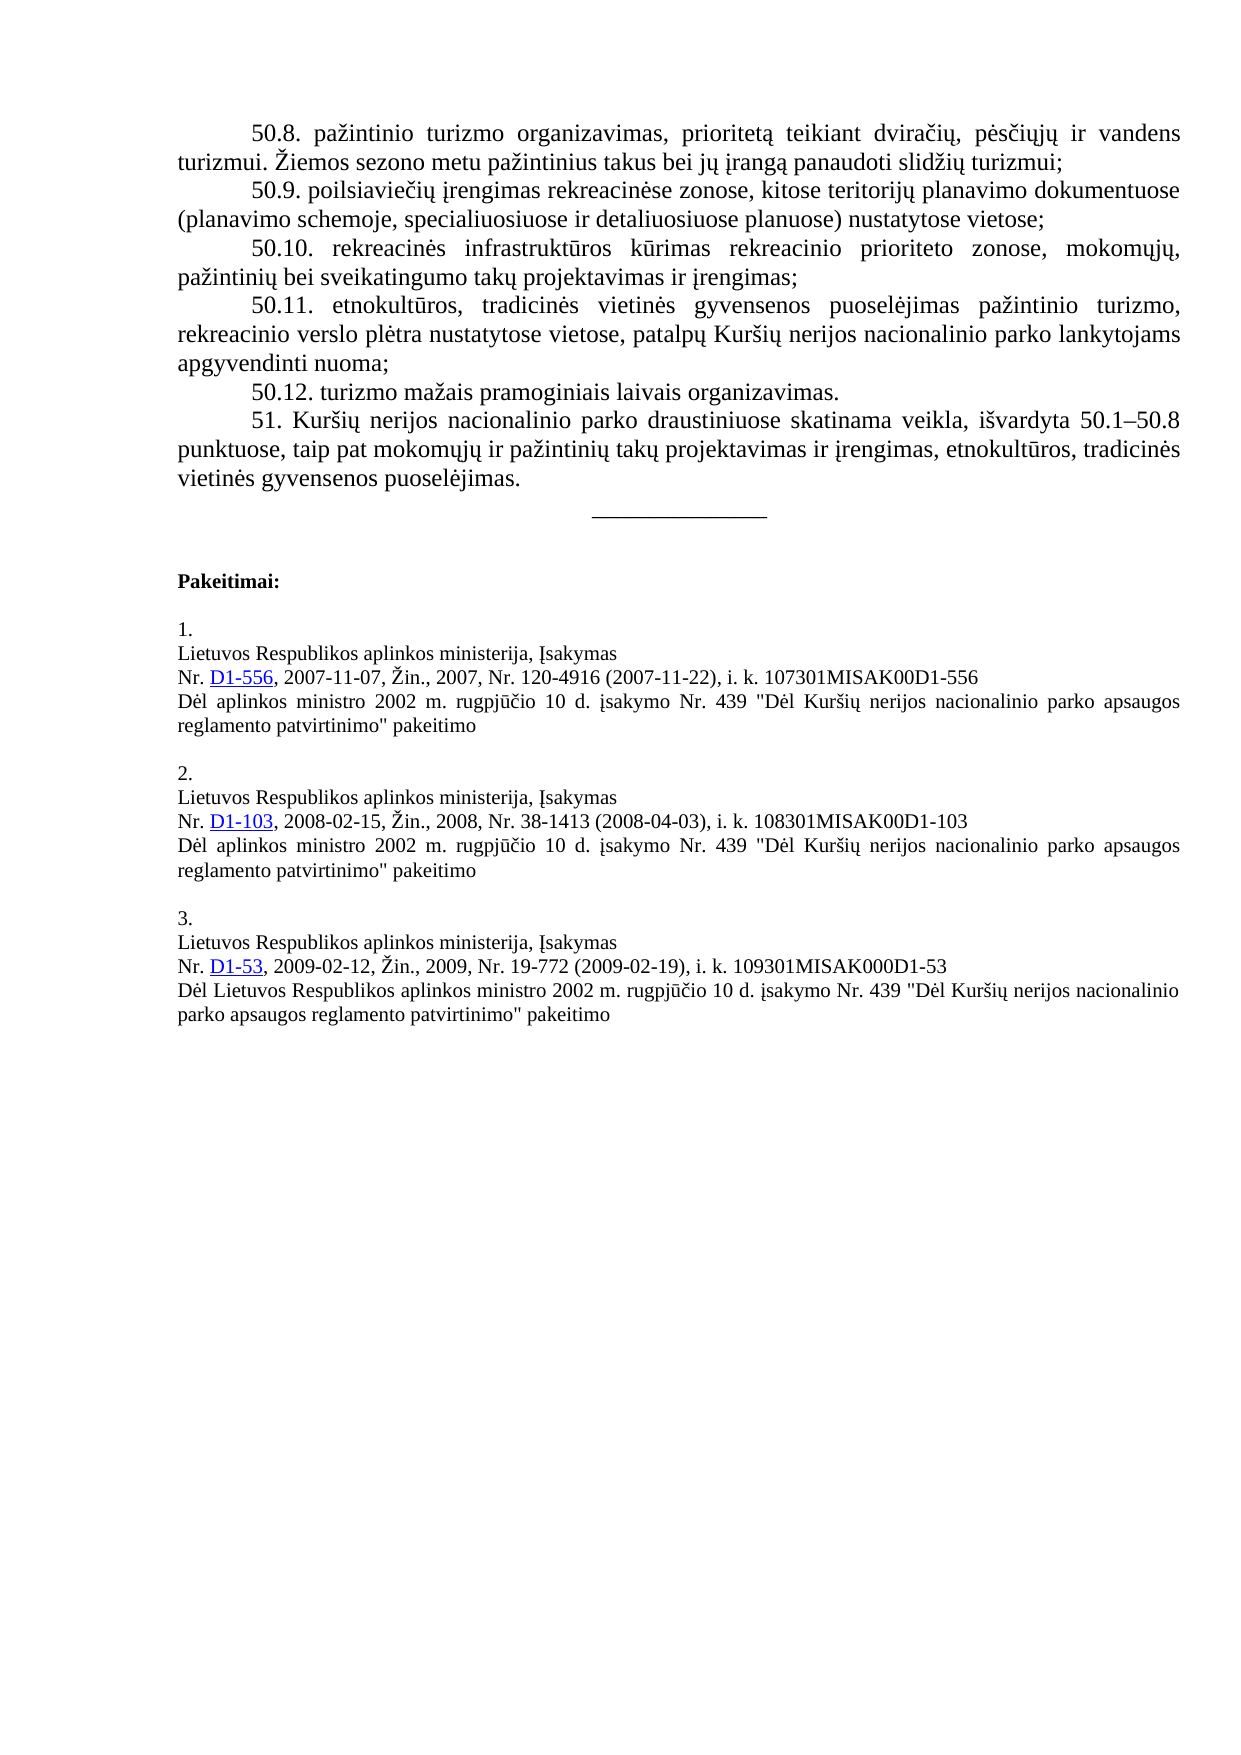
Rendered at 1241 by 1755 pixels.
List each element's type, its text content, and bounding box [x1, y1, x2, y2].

text 51. Kuršių nerijos nacionalinio parko draustiniuose skatinama veikla, išvardyta 50.1–50.8 punktuose, taip pat mokomųjų ir pažintinių takų projektavimas ir įrengimas, etnokultūros, tradicinės vietinės gyvensenos puoselėjimas. [177, 406, 1181, 492]
text Nr. D1-53, 2009-02-12, Žin., 2009, Nr. 19-772 (2009-02-19), i. k. 109301MISAK000D1-53 [177, 954, 1181, 978]
text Nr. D1-103, 2008-02-15, Žin., 2008, Nr. 38-1413 (2008-04-03), i. k. 108301MISAK00D1-103 [177, 809, 1181, 833]
text 3. [177, 906, 1181, 930]
text 50.12. turizmo mažais pramoginiais laivais organizavimas. [177, 377, 1181, 406]
text 1. [177, 617, 1181, 641]
text Dėl Lietuvos Respublikos aplinkos ministro 2002 m. rugpjūčio 10 d. įsakymo Nr. 439 "Dėl Kuršių nerijos nacionalinio parko apsaugos reglamento patvirtinimo" pakeitimo [177, 978, 1181, 1026]
text Dėl aplinkos ministro 2002 m. rugpjūčio 10 d. įsakymo Nr. 439 "Dėl Kuršių nerijos nacionalinio parko apsaugos reglamento patvirtinimo" pakeitimo [177, 689, 1181, 737]
text Nr. D1-556, 2007-11-07, Žin., 2007, Nr. 120-4916 (2007-11-22), i. k. 107301MISAK00D1-556 [177, 665, 1181, 689]
text 50.10. rekreacinės infrastruktūros kūrimas rekreacinio prioriteto zonose, mokomųjų, pažintinių bei sveikatingumo takų projektavimas ir įrengimas; [177, 233, 1181, 291]
text Dėl aplinkos ministro 2002 m. rugpjūčio 10 d. įsakymo Nr. 439 "Dėl Kuršių nerijos nacionalinio parko apsaugos reglamento patvirtinimo" pakeitimo [177, 833, 1181, 882]
text ______________ [177, 492, 1181, 521]
text 50.11. etnokultūros, tradicinės vietinės gyvensenos puoselėjimas pažintinio turizmo, rekreacinio verslo plėtra nustatytose vietose, patalpų Kuršių nerijos nacionalinio parko lankytojams apgyvendinti nuoma; [177, 291, 1181, 377]
text 2. [177, 761, 1181, 785]
text 50.8. pažintinio turizmo organizavimas, prioritetą teikiant dviračių, pėsčiųjų ir vandens turizmui. Žiemos sezono metu pažintinius takus bei jų įrangą panaudoti slidžių turizmui; [177, 118, 1181, 176]
text Lietuvos Respublikos aplinkos ministerija, Įsakymas [177, 930, 1181, 954]
text Lietuvos Respublikos aplinkos ministerija, Įsakymas [177, 785, 1181, 809]
text Lietuvos Respublikos aplinkos ministerija, Įsakymas [177, 641, 1181, 665]
text 50.9. poilsiaviečių įrengimas rekreacinėse zonose, kitose teritorijų planavimo dokumentuose (planavimo schemoje, specialiuosiuose ir detaliuosiuose planuose) nustatytose vietose; [177, 176, 1181, 233]
text Pakeitimai: [177, 569, 1181, 593]
